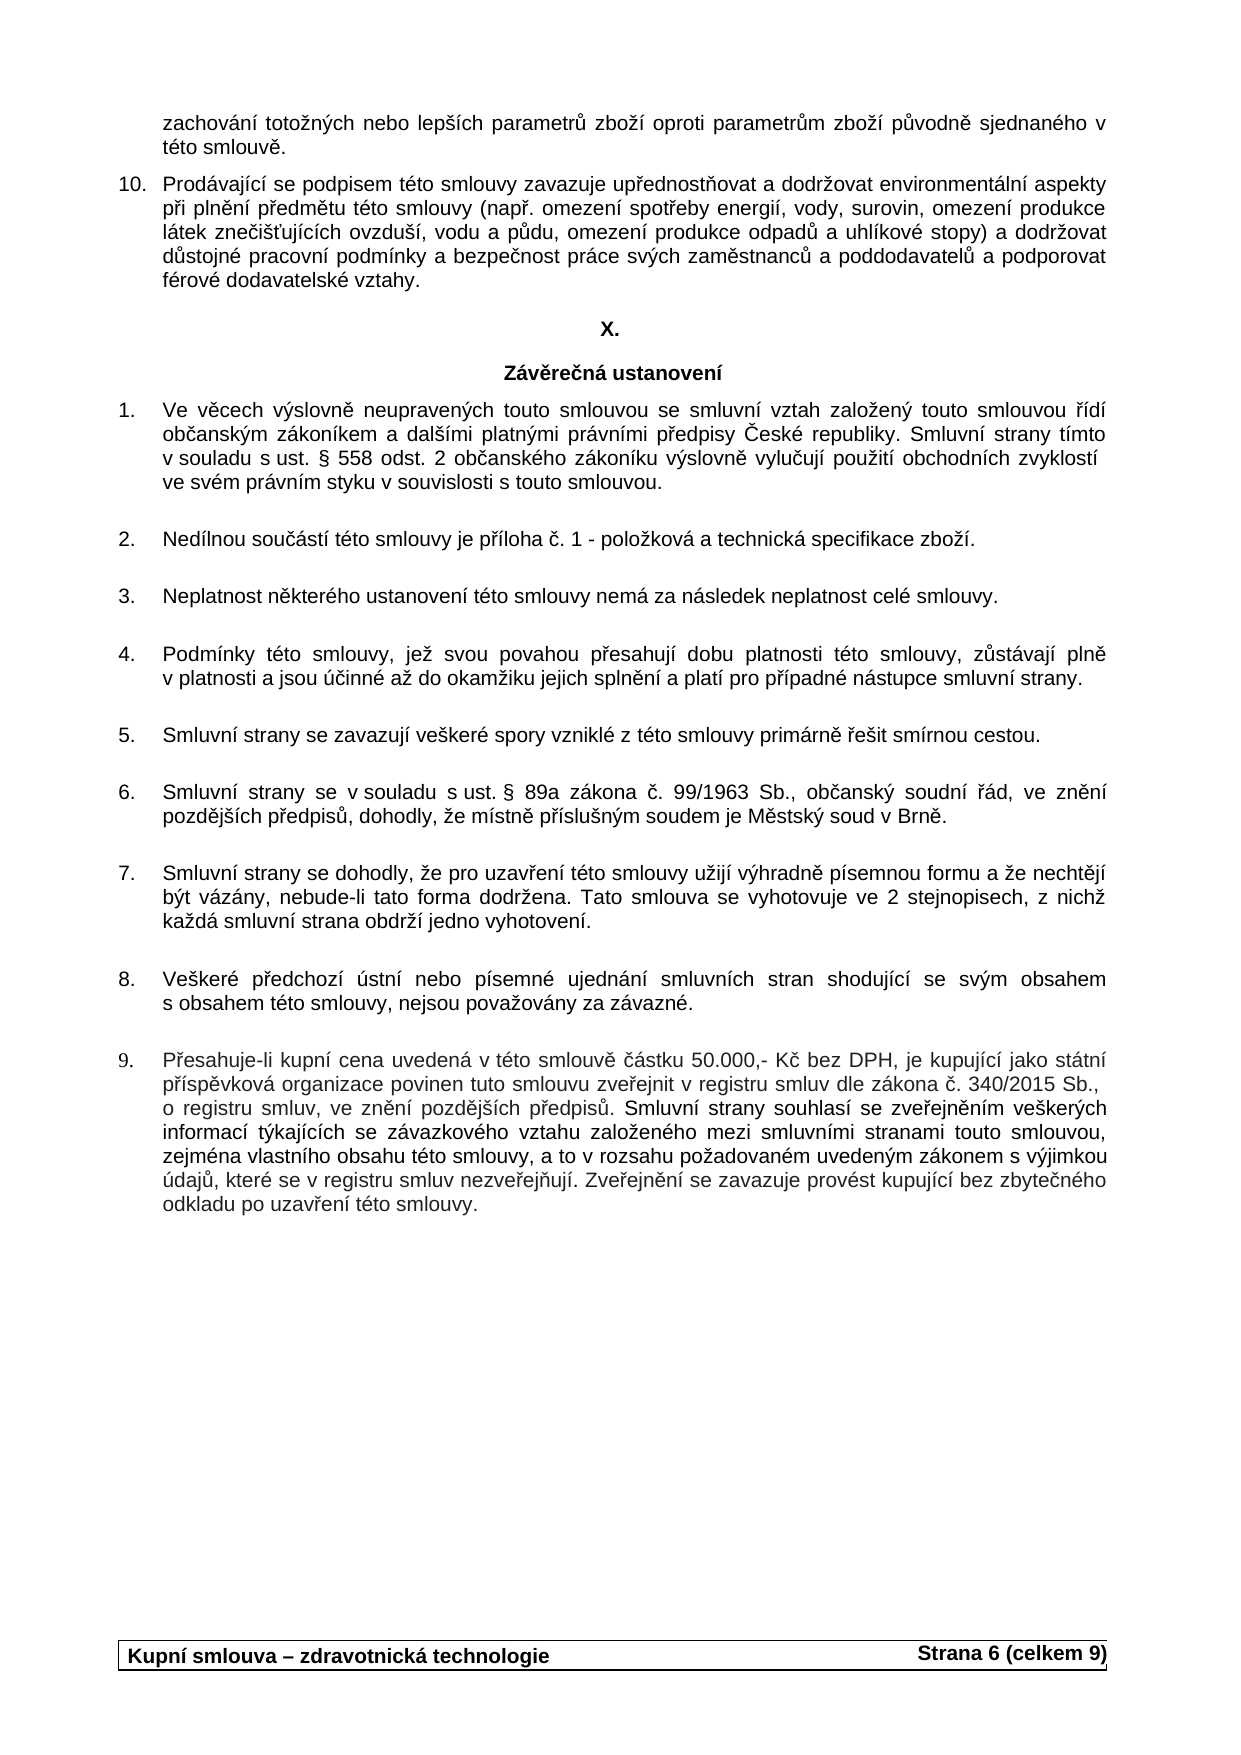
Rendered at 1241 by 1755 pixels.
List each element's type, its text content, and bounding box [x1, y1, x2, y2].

text X. [118, 316, 1107, 340]
list Neplatnost některého ustanovení této smlouvy nemá za následek neplatnost celé smlouvy. [118, 584, 1107, 608]
list Veškeré předchozí ústní nebo písemné ujednání smluvních stran shodující se svým obsahem s obsahem této smlouvy, nejsou považovány za závazné. [118, 966, 1107, 1014]
list zachování totožných nebo lepších parametrů zboží oproti parametrům zboží původně sjednaného v této smlouvě. [118, 111, 1107, 159]
list Nedílnou součástí této smlouvy je příloha č. 1 - položková a technická specifikace zboží. [118, 527, 1107, 551]
list Smluvní strany se zavazují veškeré spory vzniklé z této smlouvy primárně řešit smírnou cestou. [118, 723, 1107, 747]
list Prodávající se podpisem této smlouvy zavazuje upřednostňovat a dodržovat environmentální aspekty při plnění předmětu této smlouvy (např. omezení spotřeby energií, vody, surovin, omezení produkce látek znečišťujících ovzduší, vodu a půdu, omezení produkce odpadů a uhlíkové stopy) a dodržovat důstojné pracovní podmínky a bezpečnost práce svých zaměstnanců a poddodavatelů a podporovat férové dodavatelské vztahy. [118, 172, 1107, 291]
list Smluvní strany se dohodly, že pro uzavření této smlouvy užijí výhradně písemnou formu a že nechtějí být vázány, nebude-li tato forma dodržena. Tato smlouva se vyhotovuje ve 2 stejnopisech, z nichž každá smluvní strana obdrží jedno vyhotovení. [118, 861, 1107, 933]
list Smluvní strany se v souladu s ust. § 89a zákona č. 99/1963 Sb., občanský soudní řád, ve znění pozdějších předpisů, dohodly, že místně příslušným soudem je Městský soud v Brně. [118, 780, 1107, 828]
list Ve věcech výslovně neupravených touto smlouvou se smluvní vztah založený touto smlouvou řídí občanským zákoníkem a dalšími platnými právními předpisy České republiky. Smluvní strany tímto v souladu s ust. § 558 odst. 2 občanského zákoníku výslovně vylučují použití obchodních zvyklostí ve svém právním styku v souvislosti s touto smlouvou. [118, 398, 1107, 493]
text Závěrečná ustanovení [118, 361, 1107, 385]
list Přesahuje-li kupní cena uvedená v této smlouvě částku 50.000,- Kč bez DPH, je kupující jako státní příspěvková organizace povinen tuto smlouvu zveřejnit v registru smluv dle zákona č. 340/2015 Sb., o registru smluv, ve znění pozdějších předpisů. Smluvní strany souhlasí se zveřejněním veškerých informací týkajících se závazkového vztahu založeného mezi smluvními stranami touto smlouvou, zejména vlastního obsahu této smlouvy, a to v rozsahu požadovaném uvedeným zákonem s výjimkou údajů, které se v registru smluv nezveřejňují. Zveřejnění se zavazuje provést kupující bez zbytečného odkladu po uzavření této smlouvy. [118, 1048, 1107, 1216]
list Podmínky této smlouvy, jež svou povahou přesahují dobu platnosti této smlouvy, zůstávají plně v platnosti a jsou účinné až do okamžiku jejich splnění a platí pro případné nástupce smluvní strany. [118, 641, 1107, 689]
